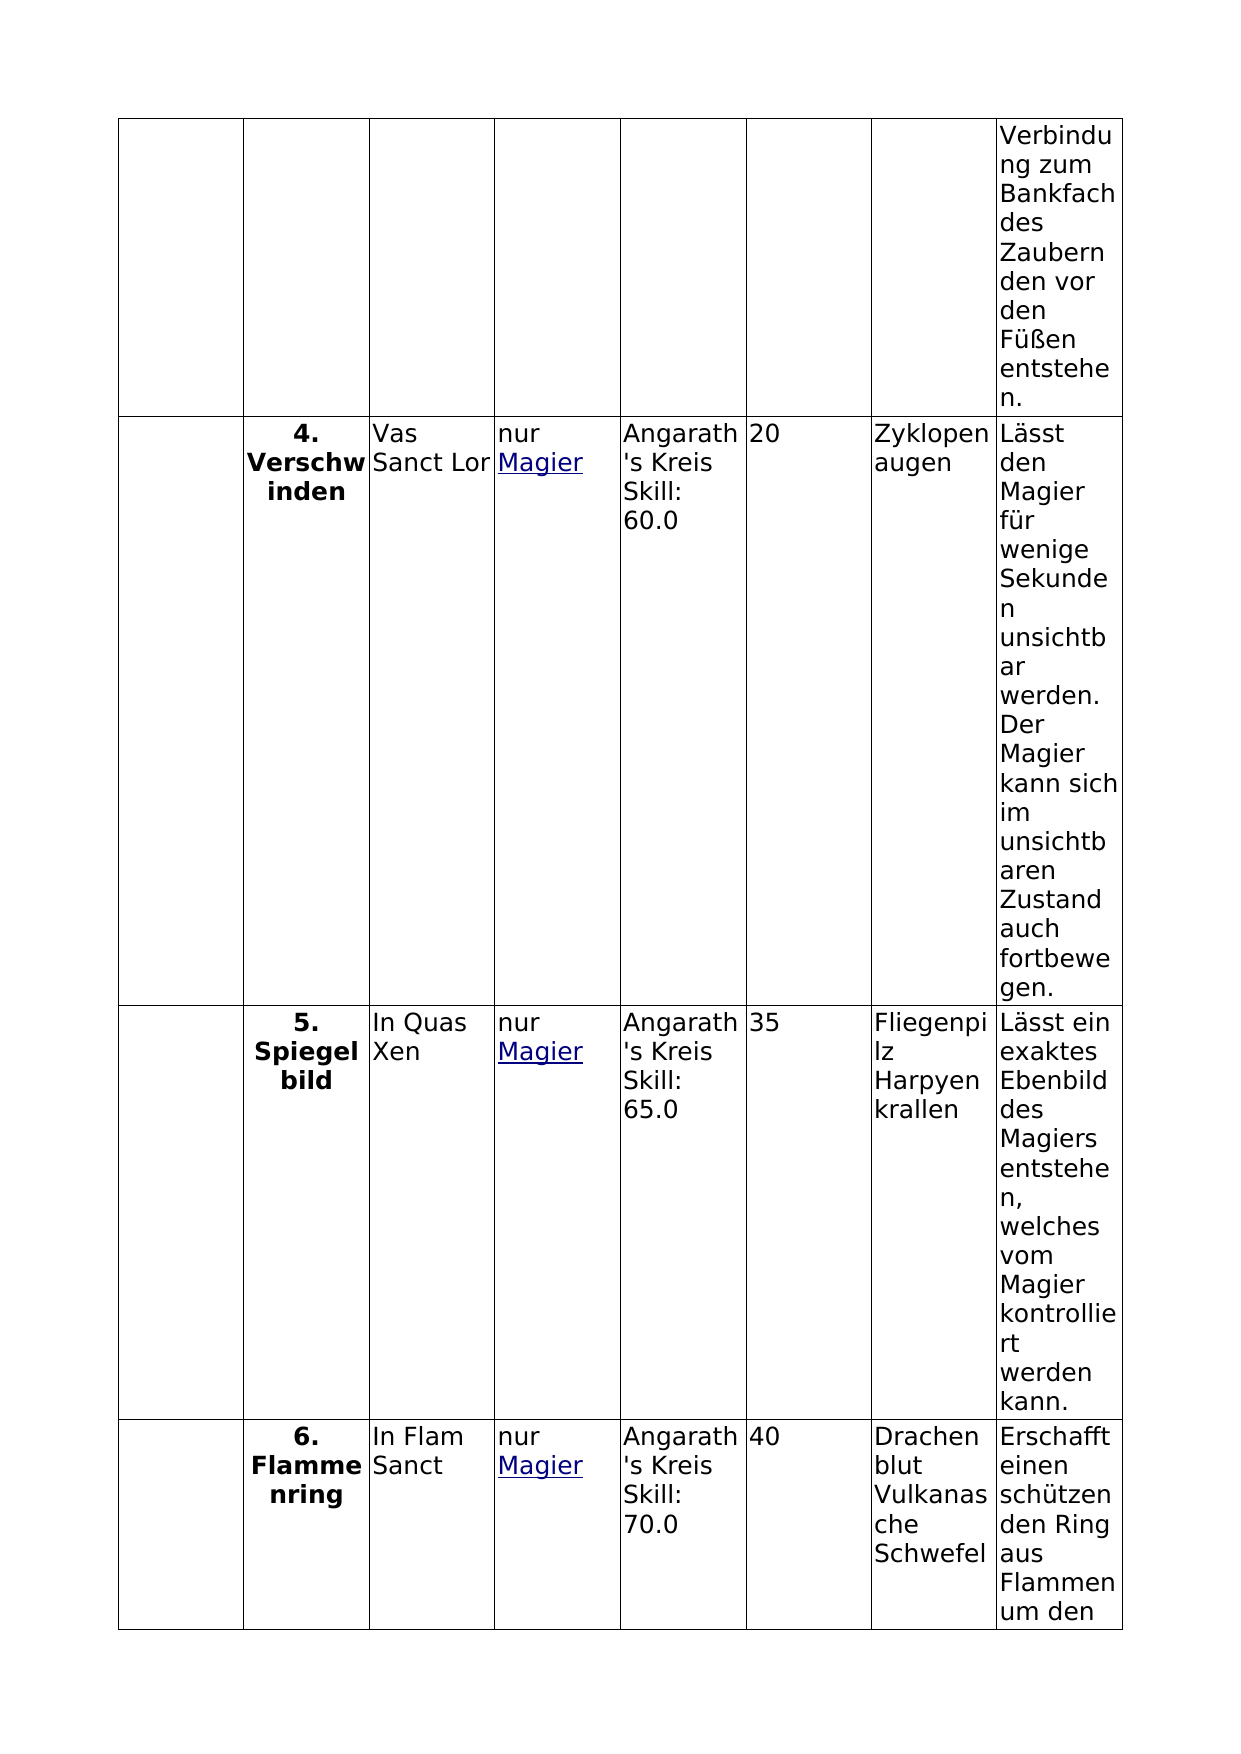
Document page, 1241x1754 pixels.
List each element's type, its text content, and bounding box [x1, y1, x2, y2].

table_cell Erschafft einen schützenden Ring aus Flammen um den [997, 1420, 1122, 1629]
table_cell 5. Spiegelbild [244, 1006, 369, 1419]
table_cell nur Magier [495, 1006, 620, 1419]
table_cell Angarath's Kreis Skill: 65.0 [621, 1006, 746, 1419]
table_cell [747, 119, 871, 416]
table_cell Lässt ein exaktes Ebenbild des Magiers entstehen, welches vom Magier kontrolliert werden kann. [997, 1006, 1122, 1419]
table_cell Angarath's Kreis Skill: 70.0 [621, 1420, 746, 1629]
table_cell [119, 1420, 243, 1629]
table_cell [621, 119, 746, 416]
table_cell [495, 119, 620, 416]
table_cell nur Magier [495, 417, 620, 1005]
table_cell 20 [747, 417, 871, 1005]
table_cell Lässt den Magier für wenige Sekunden unsichtbar werden. Der Magier kann sich im unsichtbaren Zustand auch fortbewegen. [997, 417, 1122, 1005]
table_cell In Flam Sanct [370, 1420, 494, 1629]
table_cell [119, 417, 243, 1005]
table_cell [119, 119, 243, 416]
table_cell [872, 119, 996, 416]
table_cell nur Magier [495, 1420, 620, 1629]
table_cell [370, 119, 494, 416]
table_cell In Quas Xen [370, 1006, 494, 1419]
table_cell 6. Flammenring [244, 1420, 369, 1629]
table_cell Fliegenpilz Harpyenkrallen [872, 1006, 996, 1419]
table_cell Angarath's Kreis Skill: 60.0 [621, 417, 746, 1005]
table_cell Zyklopenaugen [872, 417, 996, 1005]
table_cell Vas Sanct Lor [370, 417, 494, 1005]
table_cell [244, 119, 369, 416]
table_cell Drachenblut Vulkanasche Schwefel [872, 1420, 996, 1629]
table_cell 4. Verschwinden [244, 417, 369, 1005]
table_cell 35 [747, 1006, 871, 1419]
table_cell Verbindung zum Bankfach des Zaubernden vor den Füßen entstehen. [997, 119, 1122, 416]
table_cell 40 [747, 1420, 871, 1629]
table_cell [119, 1006, 243, 1419]
